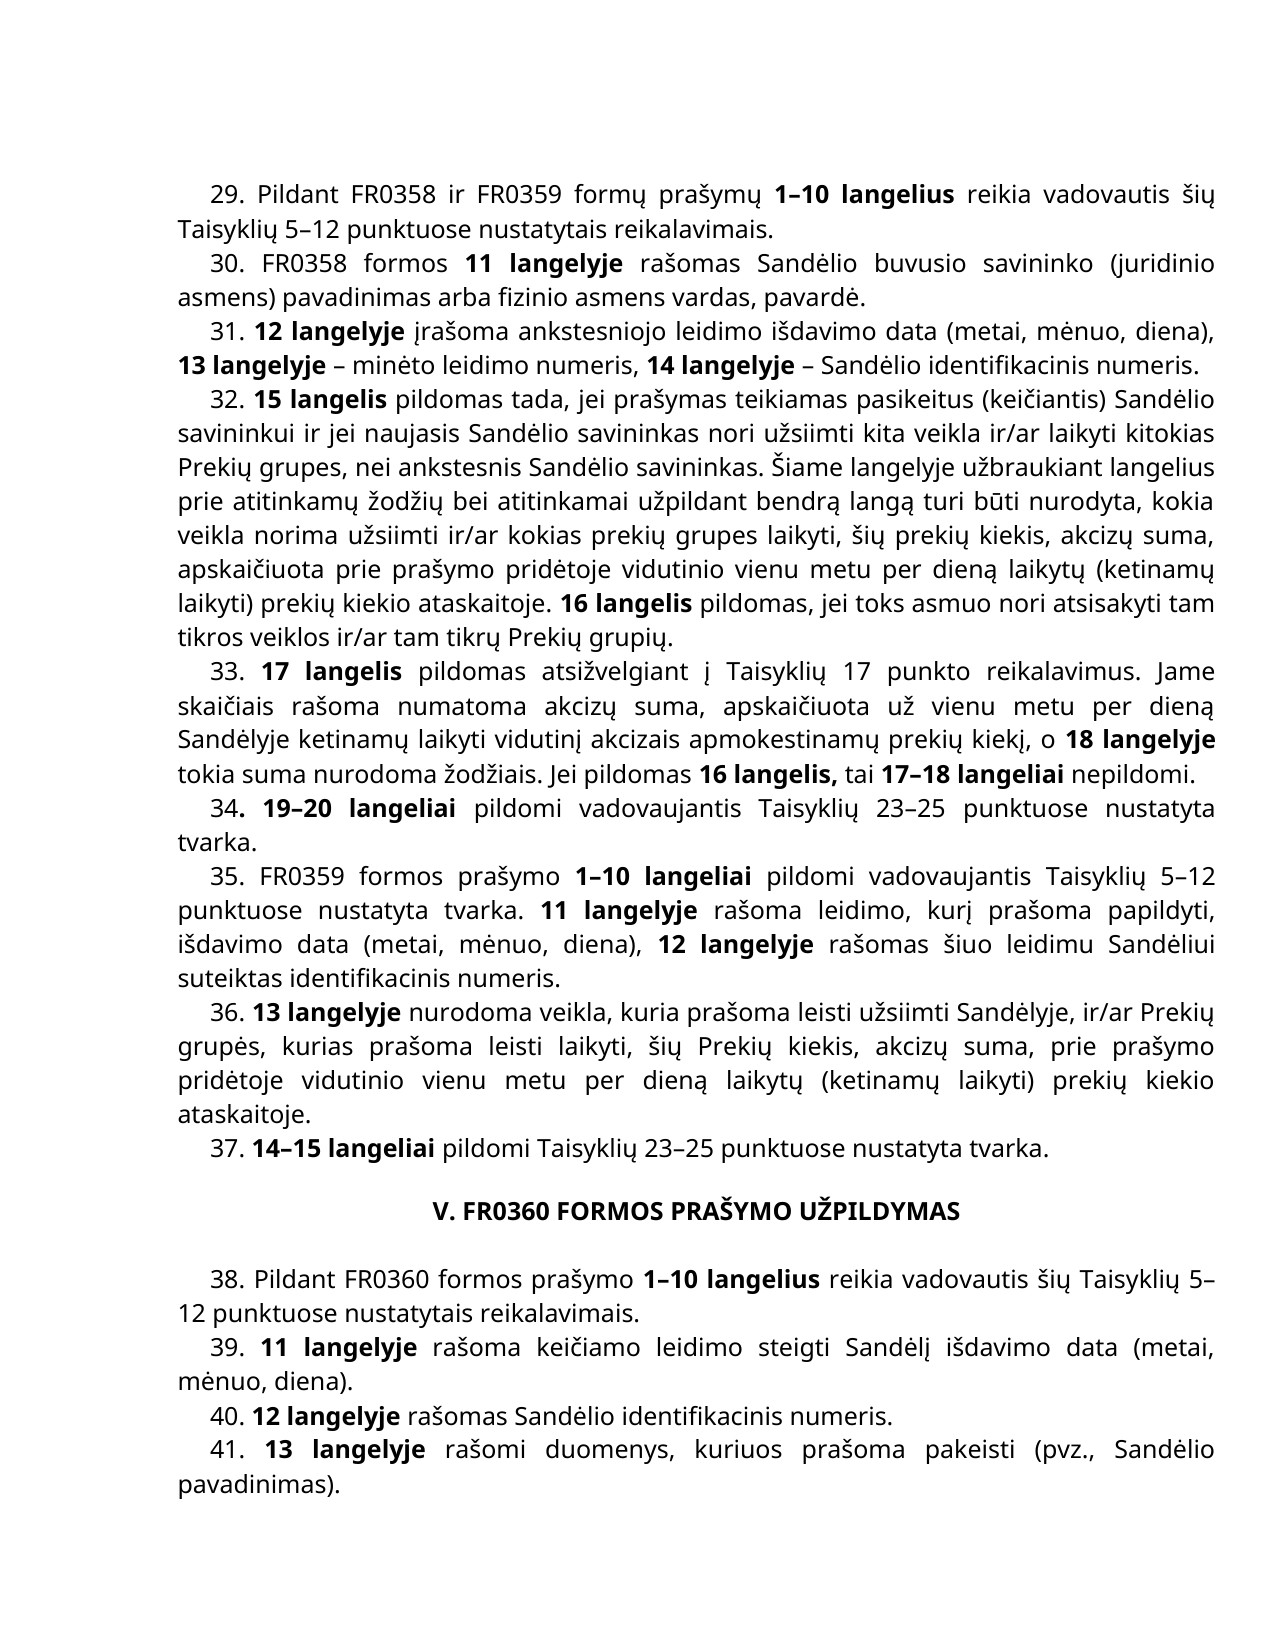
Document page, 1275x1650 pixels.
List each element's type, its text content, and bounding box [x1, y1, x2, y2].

text 32. 15 langelis pildomas tada, jei prašymas teikiamas pasikeitus (keičiantis) Sandėlio savininkui ir jei naujasis Sandėlio savininkas nori užsiimti kita veikla ir/ar laikyti kitokias Prekių grupes, nei ankstesnis Sandėlio savininkas. Šiame langelyje užbraukiant langelius prie atitinkamų žodžių bei atitinkamai užpildant bendrą langą turi būti nurodyta, kokia veikla norima užsiimti ir/ar kokias prekių grupes laikyti, šių prekių kiekis, akcizų suma, apskaičiuota prie prašymo pridėtoje vidutinio vienu metu per dieną laikytų (ketinamų laikyti) prekių kiekio ataskaitoje. 16 langelis pildomas, jei toks asmuo nori atsisakyti tam tikros veiklos ir/ar tam tikrų Prekių grupių. [177, 382, 1216, 654]
text 41. 13 langelyje rašomi duomenys, kuriuos prašoma pakeisti (pvz., Sandėlio pavadinimas). [177, 1432, 1216, 1500]
text 37. 14–15 langeliai pildomi Taisyklių 23–25 punktuose nustatyta tvarka. [177, 1131, 1216, 1165]
text 36. 13 langelyje nurodoma veikla, kuria prašoma leisti užsiimti Sandėlyje, ir/ar Prekių grupės, kurias prašoma leisti laikyti, šių Prekių kiekis, akcizų suma, prie prašymo pridėtoje vidutinio vienu metu per dieną laikytų (ketinamų laikyti) prekių kiekio ataskaitoje. [177, 995, 1216, 1131]
text 31. 12 langelyje įrašoma ankstesniojo leidimo išdavimo data (metai, mėnuo, diena), 13 langelyje – minėto leidimo numeris, 14 langelyje – Sandėlio identifikacinis numeris. [177, 313, 1216, 382]
text 33. 17 langelis pildomas atsižvelgiant į Taisyklių 17 punkto reikalavimus. Jame skaičiais rašoma numatoma akcizų suma, apskaičiuota už vienu metu per dieną Sandėlyje ketinamų laikyti vidutinį akcizais apmokestinamų prekių kiekį, o 18 langelyje tokia suma nurodoma žodžiais. Jei pildomas 16 langelis, tai 17–18 langeliai nepildomi. [177, 654, 1216, 790]
text 39. 11 langelyje rašoma keičiamo leidimo steigti Sandėlį išdavimo data (metai, mėnuo, diena). [177, 1330, 1216, 1398]
text 40. 12 langelyje rašomas Sandėlio identifikacinis numeris. [177, 1398, 1216, 1432]
text 29. Pildant FR0358 ir FR0359 formų prašymų 1–10 langelius reikia vadovautis šių Taisyklių 5–12 punktuose nustatytais reikalavimais. [177, 177, 1216, 245]
text V. FR0360 FORMOS PRAŠYMO UŽPILDYMAS [177, 1194, 1216, 1228]
text 38. Pildant FR0360 formos prašymo 1–10 langelius reikia vadovautis šių Taisyklių 5–12 punktuose nustatytais reikalavimais. [177, 1262, 1216, 1330]
text 35. FR0359 formos prašymo 1–10 langeliai pildomi vadovaujantis Taisyklių 5–12 punktuose nustatyta tvarka. 11 langelyje rašoma leidimo, kurį prašoma papildyti, išdavimo data (metai, mėnuo, diena), 12 langelyje rašomas šiuo leidimu Sandėliui suteiktas identifikacinis numeris. [177, 858, 1216, 995]
text 34. 19–20 langeliai pildomi vadovaujantis Taisyklių 23–25 punktuose nustatyta tvarka. [177, 790, 1216, 858]
text 30. FR0358 formos 11 langelyje rašomas Sandėlio buvusio savininko (juridinio asmens) pavadinimas arba fizinio asmens vardas, pavardė. [177, 245, 1216, 313]
